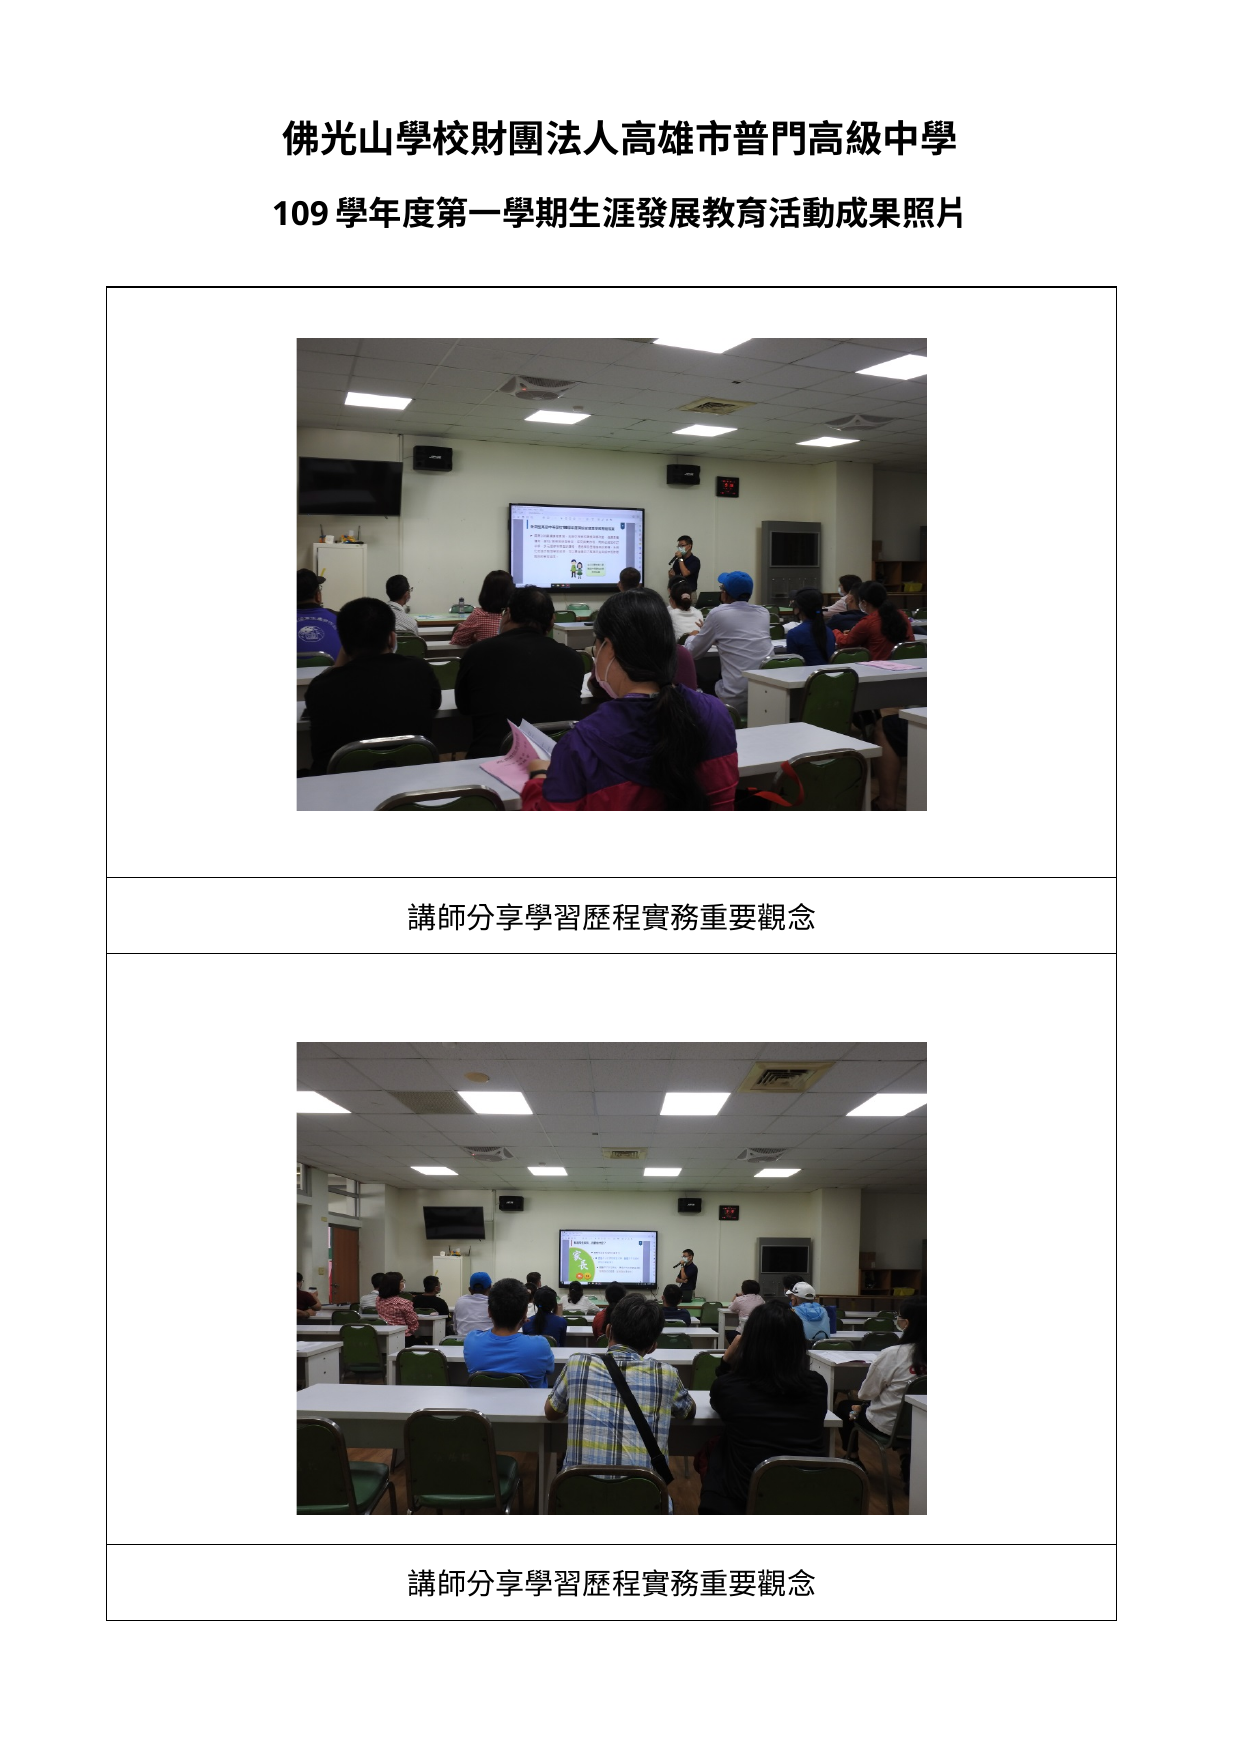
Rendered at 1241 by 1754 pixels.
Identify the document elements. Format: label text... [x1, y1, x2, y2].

table_cell 講師分享學習歷程實務重要觀念 [107, 1545, 1116, 1619]
text 109學年度第一學期生涯發展教育活動成果照片 [118, 174, 1122, 249]
table_cell 講師分享學習歷程實務重要觀念 [107, 878, 1116, 953]
table_header [107, 288, 1116, 877]
picture [296, 338, 927, 811]
picture [296, 1042, 927, 1515]
text 佛光山學校財團法人高雄市普門高級中學 [118, 99, 1122, 174]
table_cell [107, 954, 1116, 1543]
